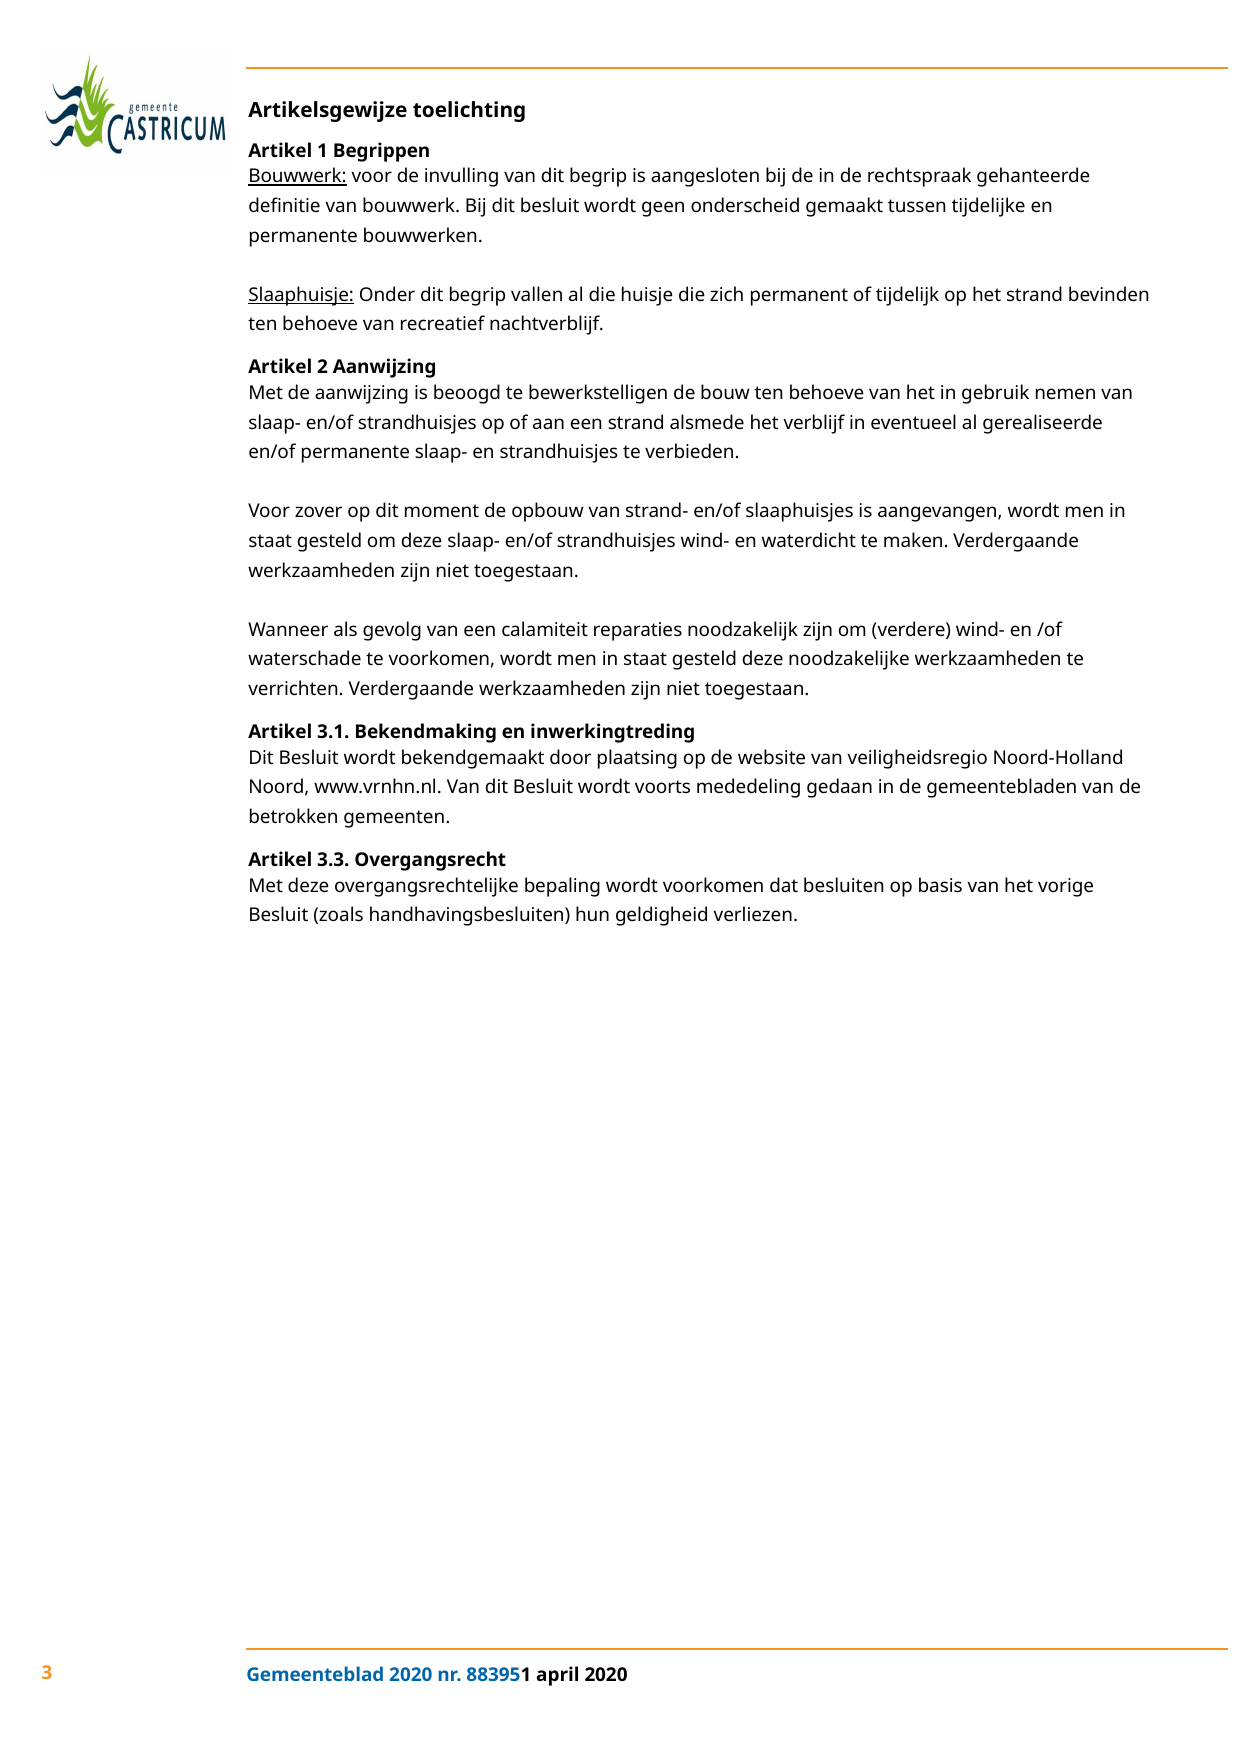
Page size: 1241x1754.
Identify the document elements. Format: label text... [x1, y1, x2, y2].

text Slaaphuisje: Onder dit begrip vallen al die huisje die zich permanent of tijdelijk op het strand bevinden ten behoeve van recreatief nachtverblijf. [248, 281, 1152, 336]
text Met deze overgangsrechtelijke bepaling wordt voorkomen dat besluiten op basis van het vorige Besluit (zoals handhavingsbesluiten) hun geldigheid verliezen. [248, 872, 1152, 927]
text Artikel 2 Aanwijzing [248, 354, 1152, 379]
text Bouwwerk: voor de invulling van dit begrip is aangesloten bij de in de rechtspraak gehanteerde definitie van bouwwerk. Bij dit besluit wordt geen onderscheid gemaakt tussen tijdelijke en permanente bouwwerken. [248, 163, 1152, 247]
text Artikelsgewijze toelichting [248, 95, 1152, 123]
text Met de aanwijzing is beoogd te bewerkstelligen de bouw ten behoeve van het in gebruik nemen van slaap- en/of strandhuisjes op of aan een strand alsmede het verblijf in eventueel al gerealiseerde en/of permanente slaap- en strandhuisjes te verbieden. [248, 379, 1152, 464]
text Wanneer als gevolg van een calamiteit reparaties noodzakelijk zijn om (verdere) wind- en /of waterschade te voorkomen, wordt men in staat gesteld deze noodzakelijke werkzaamheden te verrichten. Verdergaande werkzaamheden zijn niet toegestaan. [248, 616, 1152, 701]
text Artikel 3.3. Overgangsrecht [248, 846, 1152, 872]
text Artikel 1 Begrippen [248, 137, 1152, 163]
text Artikel 3.1. Bekendmaking en inwerkingtreding [248, 718, 1152, 744]
text Dit Besluit wordt bekendgemaakt door plaatsing op de website van veiligheidsregio Noord-Holland Noord, www.vrnhn.nl. Van dit Besluit wordt voorts mededeling gedaan in de gemeentebladen van de betrokken gemeenten. [248, 744, 1152, 829]
picture [41, 47, 231, 172]
text Voor zover op dit moment de opbouw van strand- en/of slaaphuisjes is aangevangen, wordt men in staat gesteld om deze slaap- en/of strandhuisjes wind- en waterdicht te maken. Verdergaande werkzaamheden zijn niet toegestaan. [248, 498, 1152, 583]
